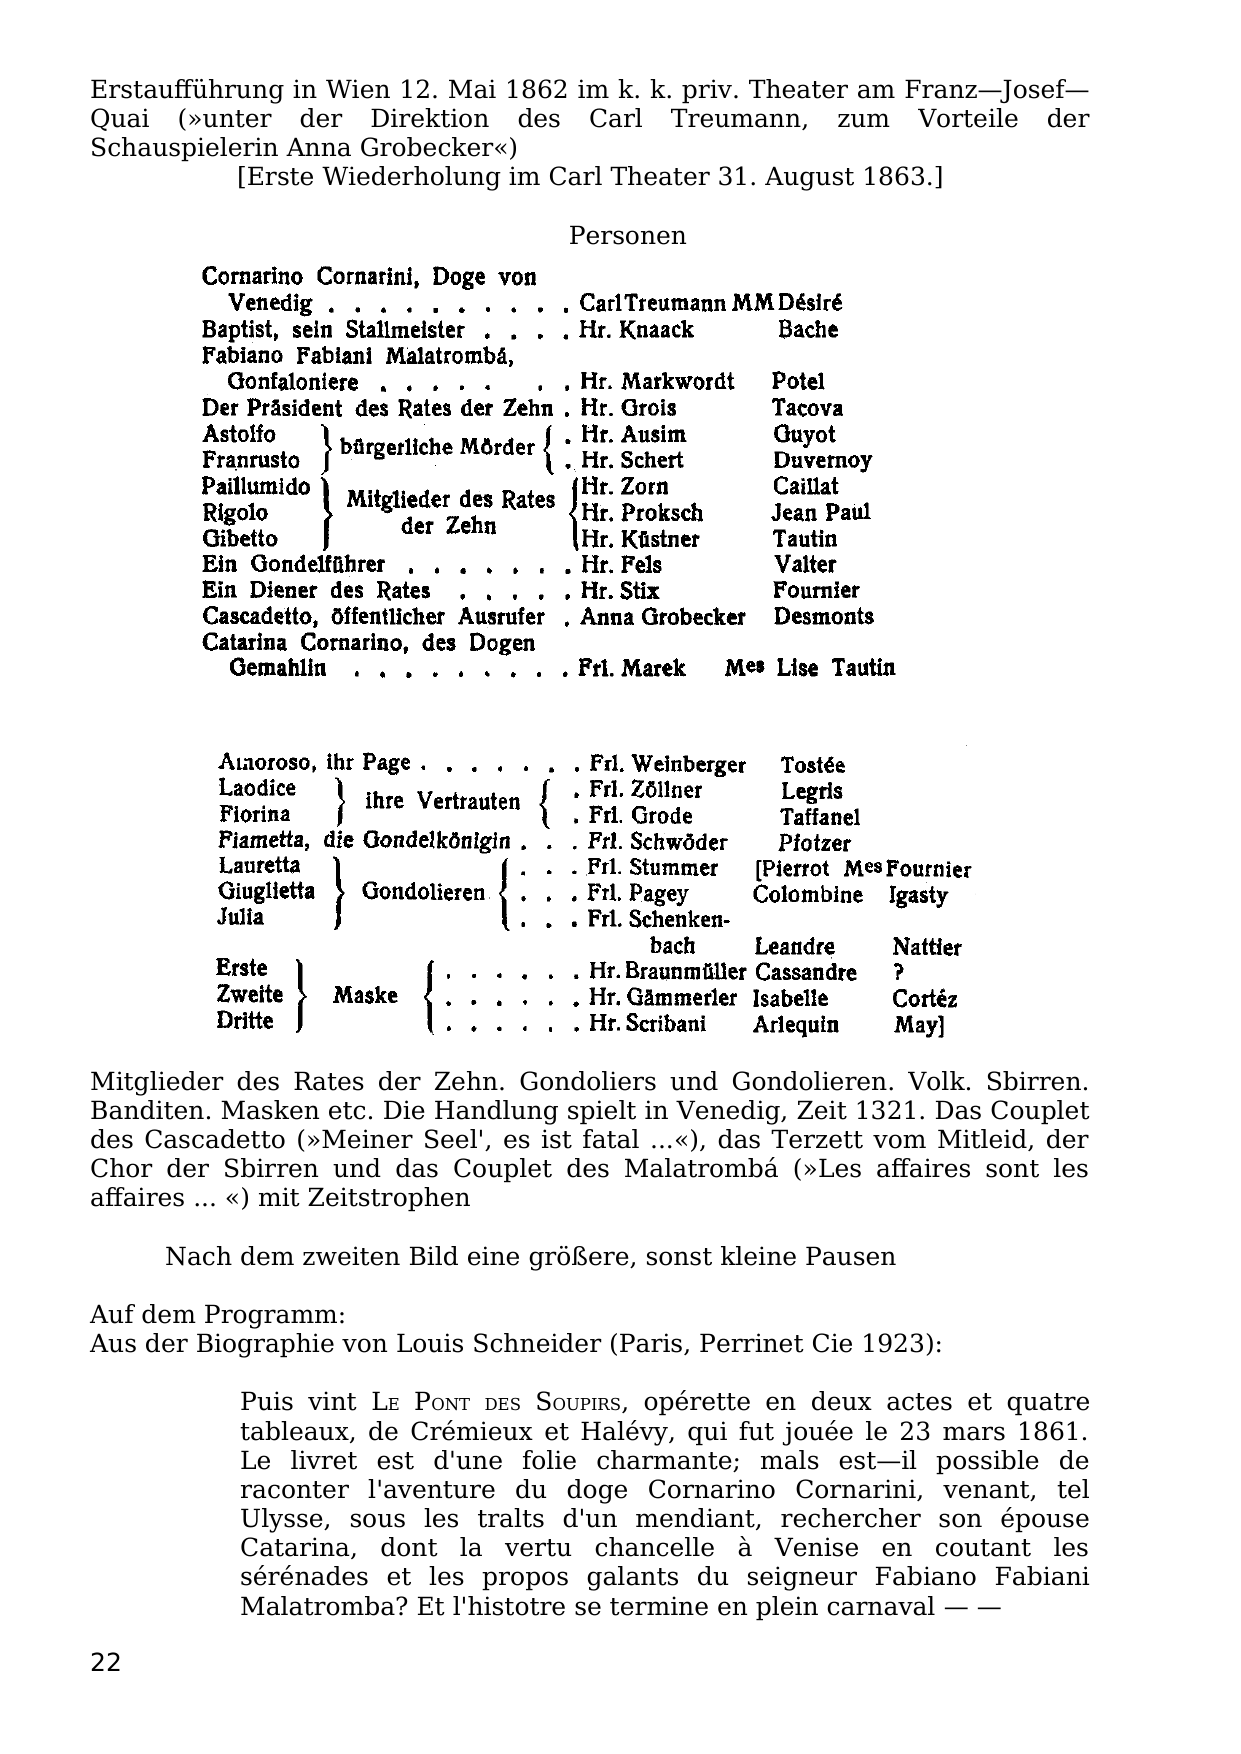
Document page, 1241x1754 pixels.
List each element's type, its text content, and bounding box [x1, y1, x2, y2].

text Puis vint Le Pont des Soupirs, opérette en deux actes et quatre tableaux, de Crémieux et Halévy, qui fut jouée le 23 mars 1861. Le livret est d'une folie charmante; mals est—il possible de raconter l'aventure du doge Cornarino Cornarini, venant, tel Ulysse, sous les tralts d'un mendiant, rechercher son épouse Catarina, dont la vertu chancelle à Venise en coutant les sérénades et les propos galants du seigneur Fabiano Fabiani Malatromba? Et l'histotre se termine en plein carnaval — — [240, 1387, 1091, 1621]
text Auf dem Programm: [90, 1300, 1091, 1329]
picture [205, 745, 976, 1043]
text Erstaufführung in Wien 12. Mai 1862 im k. k. priv. Theater am Franz—Josef—Quai (»unter der Direktion des Carl Treumann, zum Vorteile der Schauspielerin Anna Grobecker«) [90, 75, 1091, 162]
text Aus der Biographie von Louis Schneider (Paris, Perrinet Cie 1923): [90, 1329, 1091, 1358]
text Personen [90, 221, 1091, 250]
text Mitglieder des Rates der Zehn. Gondoliers und Gondolieren. Volk. Sbirren. Banditen. Masken etc. Die Handlung spielt in Venedig, Zeit 1321. Das Couplet des Cascadetto (»Meiner Seel', es ist fatal ...«), das Terzett vom Mitleid, der Chor der Sbirren und das Couplet des Malatrombá (»Les affaires sont les affaires ... «) mit Zeitstrophen [90, 746, 1091, 1212]
text Nach dem zweiten Bild eine größere, sonst kleine Pausen [90, 1242, 1091, 1271]
picture [194, 253, 954, 690]
text [Erste Wiederholung im Carl Theater 31. August 1863.] [90, 162, 1091, 192]
